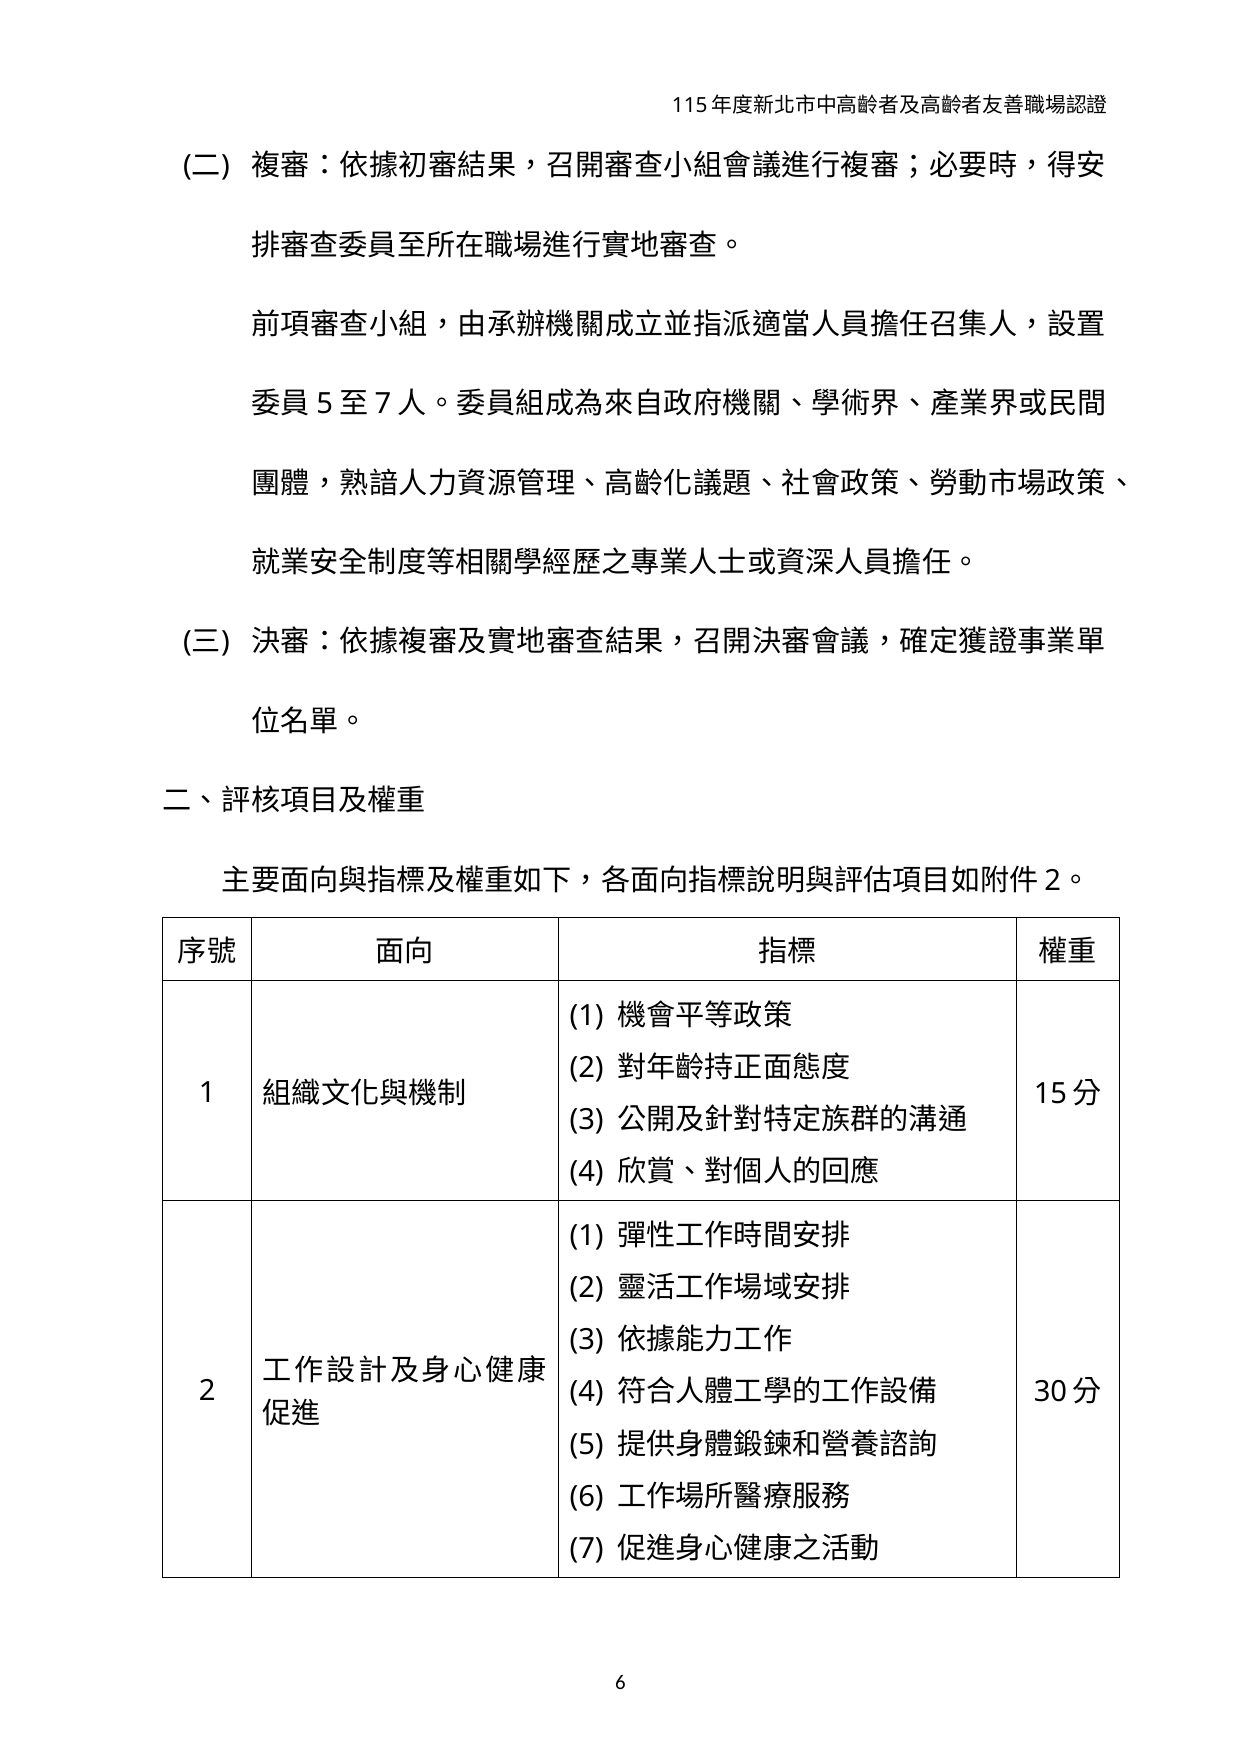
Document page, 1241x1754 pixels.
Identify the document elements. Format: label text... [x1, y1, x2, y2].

table_header 面向 [252, 918, 558, 980]
table_header 指標 [559, 918, 1016, 980]
table_header 權重 [1017, 918, 1119, 980]
list 評核項目及權重 [162, 758, 1107, 838]
list 主要面向與指標及權重如下，各面向指標說明與評估項目如附件2。 [222, 838, 1107, 917]
list 前項審查小組，由承辦機關成立並指派適當人員擔任召集人，設置委員5至7人。委員組成為來自政府機關、學術界、產業界或民間團體，熟諳人力資源管理、高齡化議題、社會政策、勞動市場政策、就業安全制度等相關學經歷之專業人士或資深人員擔任。 [251, 282, 1107, 599]
table_cell 2 [163, 1201, 251, 1577]
table_cell (1) 彈性工作時間安排 (2) 靈活工作場域安排 (3) 依據能力工作 (4) 符合人體工學的工作設備 (5) 提供身體鍛鍊和營養諮詢 (6) 工作場所醫療服務 (7) 促進身心健康之活動 [559, 1201, 1016, 1577]
table_header 序號 [163, 918, 251, 980]
table_cell 工作設計及身心健康促進 [252, 1201, 558, 1577]
table_cell (1) 機會平等政策 (2) 對年齡持正面態度 (3) 公開及針對特定族群的溝通 (4) 欣賞、對個人的回應 [559, 981, 1016, 1200]
list 決審：依據複審及實地審查結果，召開決審會議，確定獲證事業單位名單。 [183, 599, 1107, 758]
table_cell 15分 [1017, 981, 1119, 1200]
table_cell 30分 [1017, 1201, 1119, 1577]
table_cell 1 [163, 981, 251, 1200]
list 複審：依據初審結果，召開審查小組會議進行複審；必要時，得安排審查委員至所在職場進行實地審查。 [183, 123, 1107, 282]
table_cell 組織文化與機制 [252, 981, 558, 1200]
